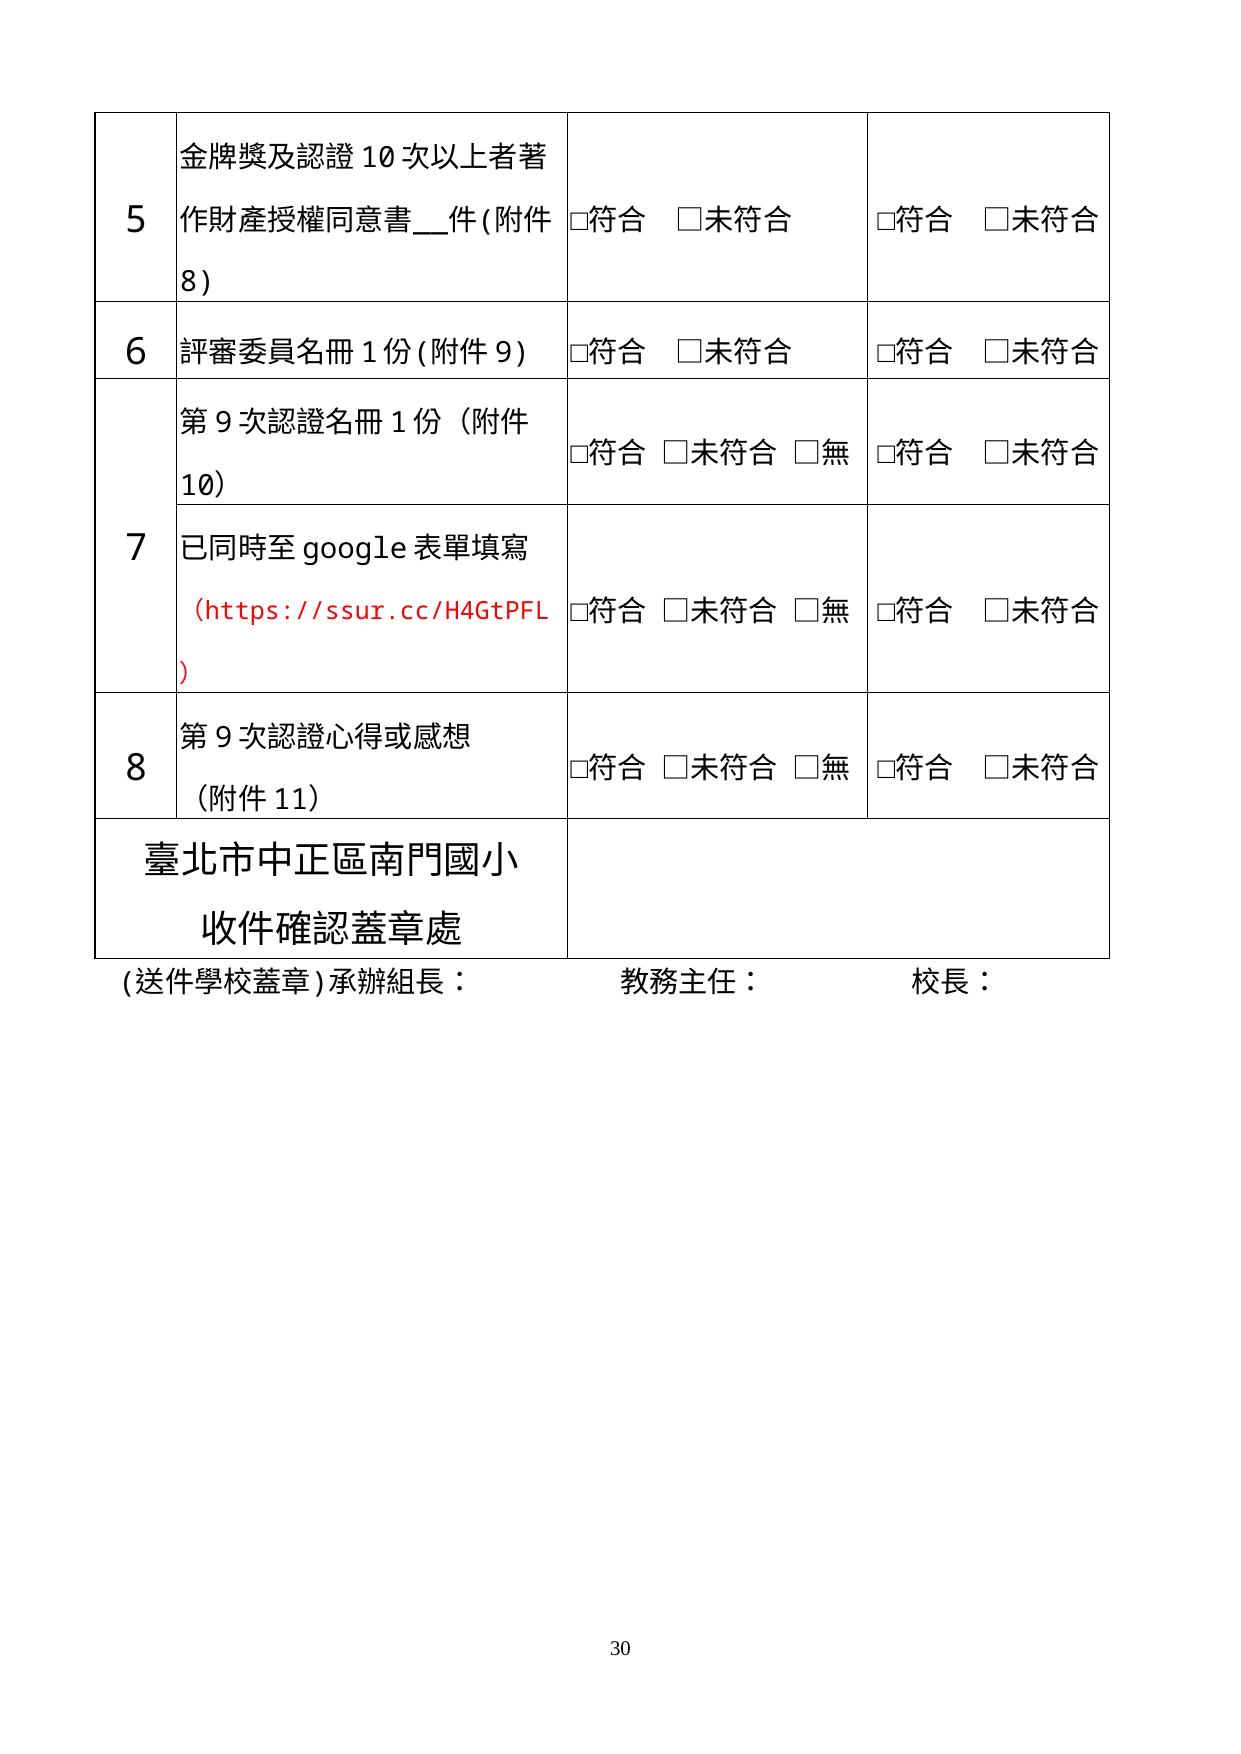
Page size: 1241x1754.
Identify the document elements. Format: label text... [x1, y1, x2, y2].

table_cell 評審委員名冊1份(附件9) [177, 302, 567, 377]
table_cell 金牌獎及認證10次以上者著作財產授權同意書__件(附件8) [177, 113, 567, 301]
table_cell □符合 □未符合 [868, 302, 1109, 377]
table_cell □符合 □未符合 □無 [568, 505, 867, 692]
table_cell □符合 □未符合 [868, 505, 1109, 692]
table_cell □符合 □未符合 [868, 693, 1109, 818]
table_cell □符合 □未符合 [568, 302, 867, 377]
table_cell 5 [96, 113, 176, 301]
table_cell □符合 □未符合 [868, 113, 1109, 301]
table_cell □符合 □未符合 [568, 113, 867, 301]
table_cell 6 [96, 302, 176, 377]
table_cell 已同時至google表單填寫 （https://ssur.cc/H4GtPFL） [177, 505, 567, 692]
table_cell □符合 □未符合 □無 [568, 693, 867, 818]
table_cell 7 [96, 379, 176, 692]
text (送件學校蓋章)承辦組長： 教務主任： 校長： [118, 959, 1122, 1001]
table_cell 臺北市中正區南門國小 收件確認蓋章處 [96, 819, 567, 958]
table_cell 第9次認證心得或感想 （附件11） [177, 693, 567, 818]
table_cell 第9次認證名冊1份（附件10） [177, 379, 567, 503]
table_cell □符合 □未符合 [868, 379, 1109, 503]
table_cell □符合 □未符合 □無 [568, 379, 867, 503]
table_cell [568, 819, 1109, 958]
table_cell 8 [96, 693, 176, 818]
